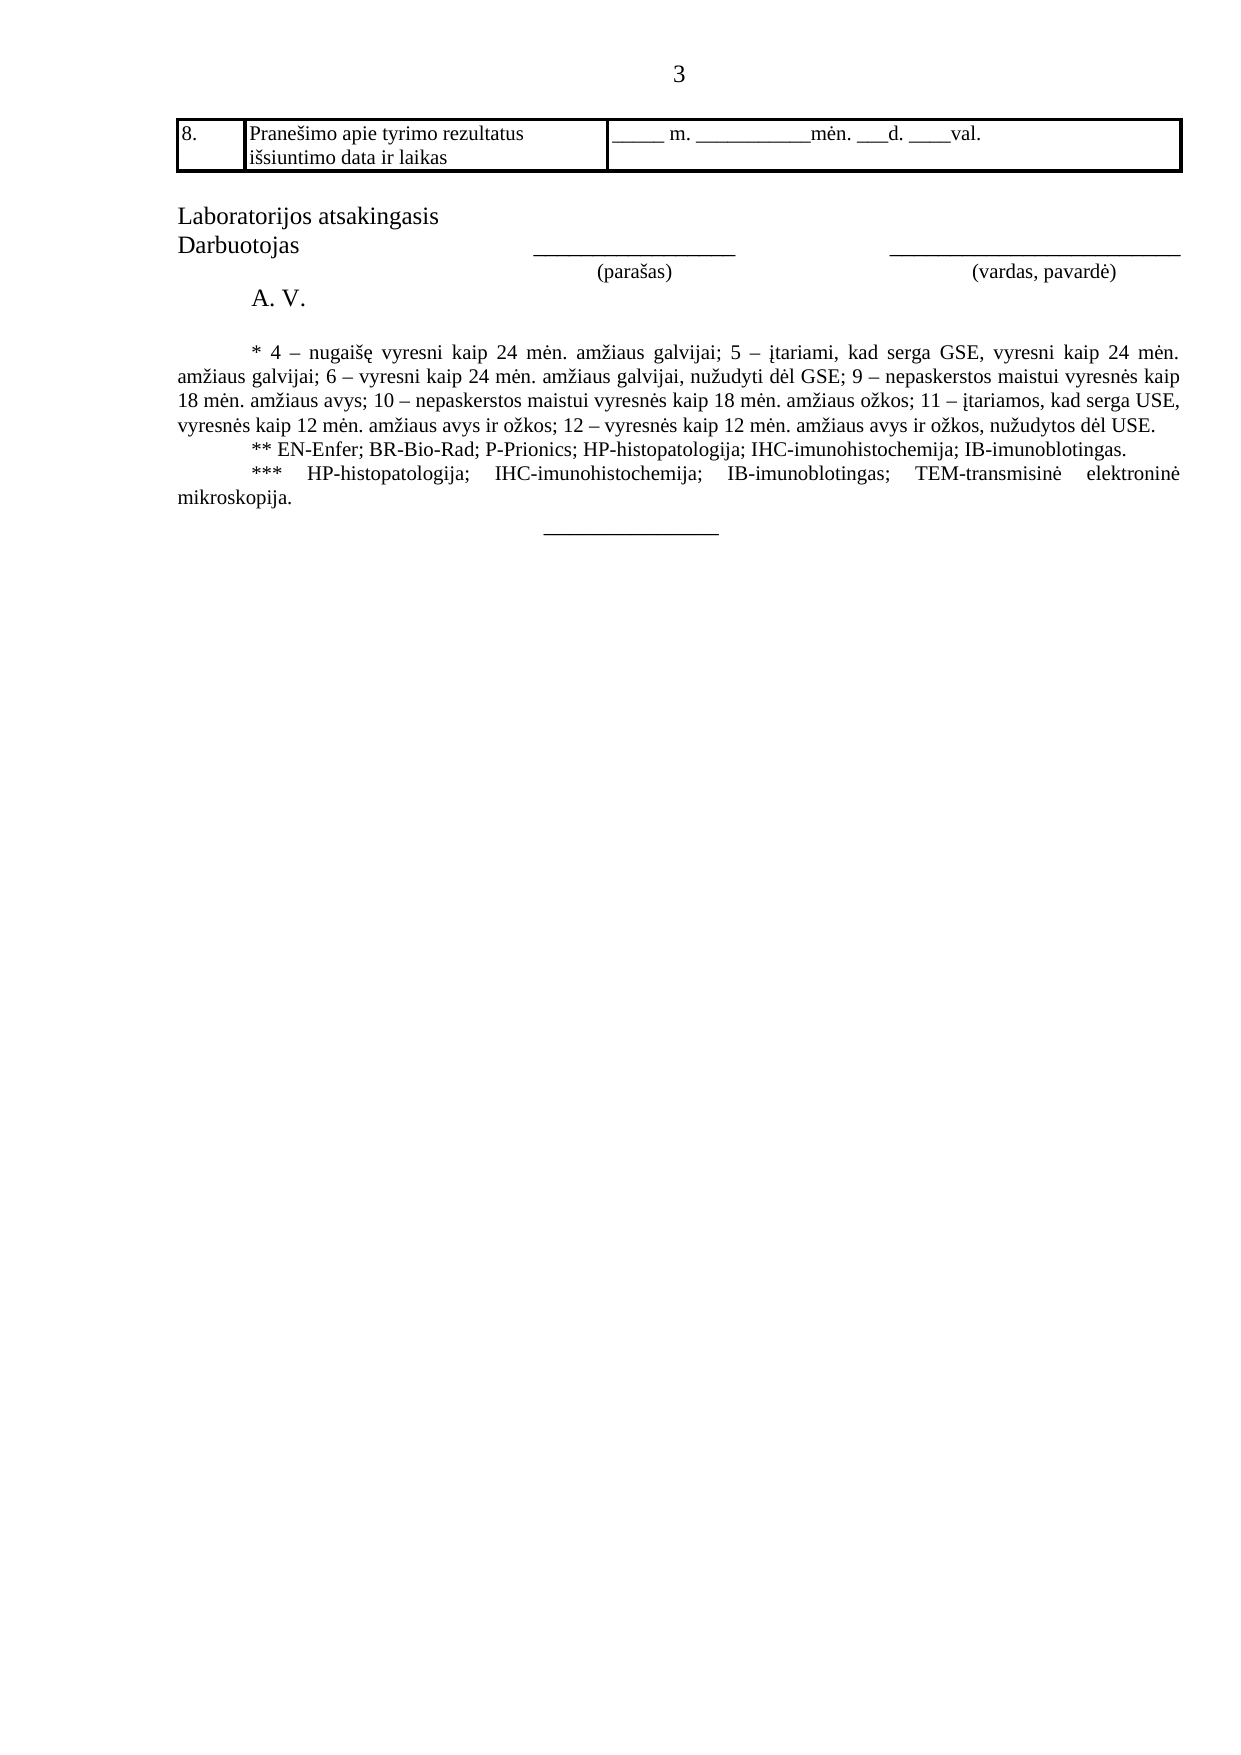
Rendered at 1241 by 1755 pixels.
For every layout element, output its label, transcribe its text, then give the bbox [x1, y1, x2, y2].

table_cell _____ m. ___________mėn. ___d. ____val. [609, 121, 1179, 169]
table_cell 8. [179, 121, 243, 169]
text A. V. [177, 283, 1181, 312]
text ______________ [177, 509, 1085, 537]
text *** HP-histopatologija; IHC-imunohistochemija; IB-imunoblotingas; TEM-transmisinė elektroninė mikroskopija. [177, 461, 1181, 509]
text * 4 – nugaišę vyresni kaip 24 mėn. amžiaus galvijai; 5 – įtariami, kad serga GSE, vyresni kaip 24 mėn. amžiaus galvijai; 6 – vyresni kaip 24 mėn. amžiaus galvijai, nužudyti dėl GSE; 9 – nepaskerstos maistui vyresnės kaip 18 mėn. amžiaus avys; 10 – nepaskerstos maistui vyresnės kaip 18 mėn. amžiaus ožkos; 11 – įtariamos, kad serga USE, vyresnės kaip 12 mėn. amžiaus avys ir ožkos; 12 – vyresnės kaip 12 mėn. amžiaus avys ir ožkos, nužudytos dėl USE. [177, 340, 1181, 437]
text ** EN-Enfer; BR-Bio-Rad; P-Prionics; HP-histopatologija; IHC-imunohistochemija; IB-imunoblotingas. [177, 437, 1181, 461]
text (parašas) (vardas, pavardė) [177, 259, 1181, 283]
text Laboratorijos atsakingasis [177, 201, 1181, 230]
text Darbuotojas [177, 230, 1181, 259]
